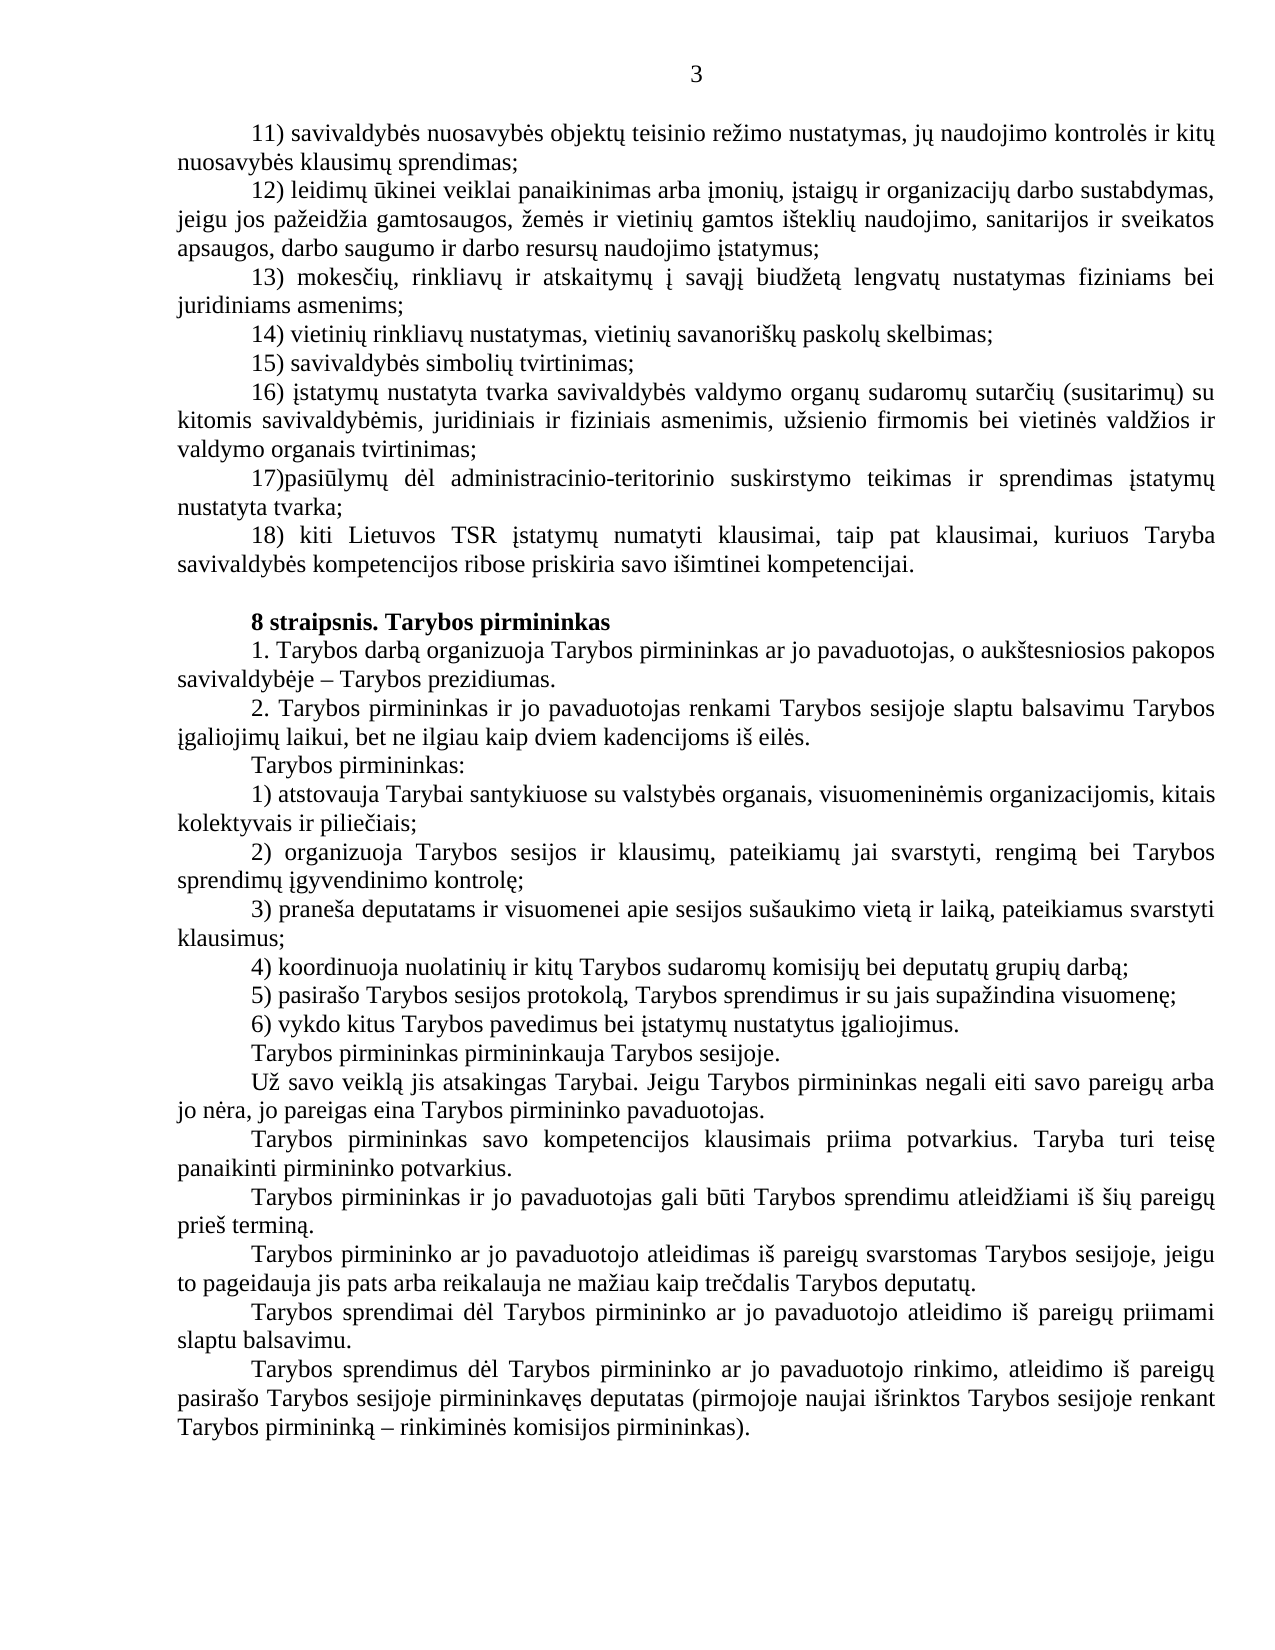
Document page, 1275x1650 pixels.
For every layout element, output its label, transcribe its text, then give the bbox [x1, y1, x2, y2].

text 11) savivaldybės nuosavybės objektų teisinio režimo nustatymas, jų naudojimo kontrolės ir kitų nuosavybės klausimų sprendimas; [177, 118, 1216, 176]
text Tarybos pirmininkas pirmininkauja Tarybos sesijoje. [177, 1038, 1216, 1067]
text 3) praneša deputatams ir visuomenei apie sesijos sušaukimo vietą ir laiką, pateikiamus svarstyti klausimus; [177, 894, 1216, 952]
text Tarybos pirmininko ar jo pavaduotojo atleidimas iš pareigų svarstomas Tarybos sesijoje, jeigu to pageidauja jis pats arba reikalauja ne mažiau kaip trečdalis Tarybos deputatų. [177, 1239, 1216, 1297]
text Už savo veiklą jis atsakingas Tarybai. Jeigu Tarybos pirmininkas negali eiti savo pareigų arba jo nėra, jo pareigas eina Tarybos pirmininko pavaduotojas. [177, 1067, 1216, 1124]
text 2) organizuoja Tarybos sesijos ir klausimų, pateikiamų jai svarstyti, rengimą bei Tarybos sprendimų įgyvendinimo kontrolę; [177, 837, 1216, 894]
text Tarybos pirmininkas: [177, 751, 1216, 779]
text 6) vykdo kitus Tarybos pavedimus bei įstatymų nustatytus įgaliojimus. [177, 1009, 1216, 1038]
text 5) pasirašo Tarybos sesijos protokolą, Tarybos sprendimus ir su jais supažindina visuomenę; [177, 981, 1216, 1009]
text 14) vietinių rinkliavų nustatymas, vietinių savanoriškų paskolų skelbimas; [177, 319, 1216, 348]
text Tarybos sprendimai dėl Tarybos pirmininko ar jo pavaduotojo atleidimo iš pareigų priimami slaptu balsavimu. [177, 1297, 1216, 1354]
text 15) savivaldybės simbolių tvirtinimas; [177, 348, 1216, 377]
text 18) kiti Lietuvos TSR įstatymų numatyti klausimai, taip pat klausimai, kuriuos Taryba savivaldybės kompetencijos ribose priskiria savo išimtinei kompetencijai. [177, 521, 1216, 578]
text 4) koordinuoja nuolatinių ir kitų Tarybos sudaromų komisijų bei deputatų grupių darbą; [177, 952, 1216, 981]
text 1) atstovauja Tarybai santykiuose su valstybės organais, visuomeninėmis organizacijomis, kitais kolektyvais ir piliečiais; [177, 779, 1216, 837]
text 13) mokesčių, rinkliavų ir atskaitymų į savąjį biudžetą lengvatų nustatymas fiziniams bei juridiniams asmenims; [177, 262, 1216, 319]
text 1. Tarybos darbą organizuoja Tarybos pirmininkas ar jo pavaduotojas, o aukštesniosios pakopos savivaldybėje – Tarybos prezidiumas. [177, 636, 1216, 693]
text Tarybos pirmininkas ir jo pavaduotojas gali būti Tarybos sprendimu atleidžiami iš šių pareigų prieš terminą. [177, 1182, 1216, 1239]
text Tarybos pirmininkas savo kompetencijos klausimais priima potvarkius. Taryba turi teisę panaikinti pirmininko potvarkius. [177, 1124, 1216, 1182]
text 17)pasiūlymų dėl administracinio-teritorinio suskirstymo teikimas ir sprendimas įstatymų nustatyta tvarka; [177, 463, 1216, 521]
text 2. Tarybos pirmininkas ir jo pavaduotojas renkami Tarybos sesijoje slaptu balsavimu Tarybos įgaliojimų laikui, bet ne ilgiau kaip dviem kadencijoms iš eilės. [177, 693, 1216, 751]
text Tarybos sprendimus dėl Tarybos pirmininko ar jo pavaduotojo rinkimo, atleidimo iš pareigų pasirašo Tarybos sesijoje pirmininkavęs deputatas (pirmojoje naujai išrinktos Tarybos sesijoje renkant Tarybos pirmininką – rinkiminės komisijos pirmininkas). [177, 1354, 1216, 1441]
text 8 straipsnis. Tarybos pirmininkas [177, 607, 1216, 636]
text 12) leidimų ūkinei veiklai panaikinimas arba įmonių, įstaigų ir organizacijų darbo sustabdymas, jeigu jos pažeidžia gamtosaugos, žemės ir vietinių gamtos išteklių naudojimo, sanitarijos ir sveikatos apsaugos, darbo saugumo ir darbo resursų naudojimo įstatymus; [177, 176, 1216, 262]
text 16) įstatymų nustatyta tvarka savivaldybės valdymo organų sudaromų sutarčių (susitarimų) su kitomis savivaldybėmis, juridiniais ir fiziniais asmenimis, užsienio firmomis bei vietinės valdžios ir valdymo organais tvirtinimas; [177, 377, 1216, 463]
